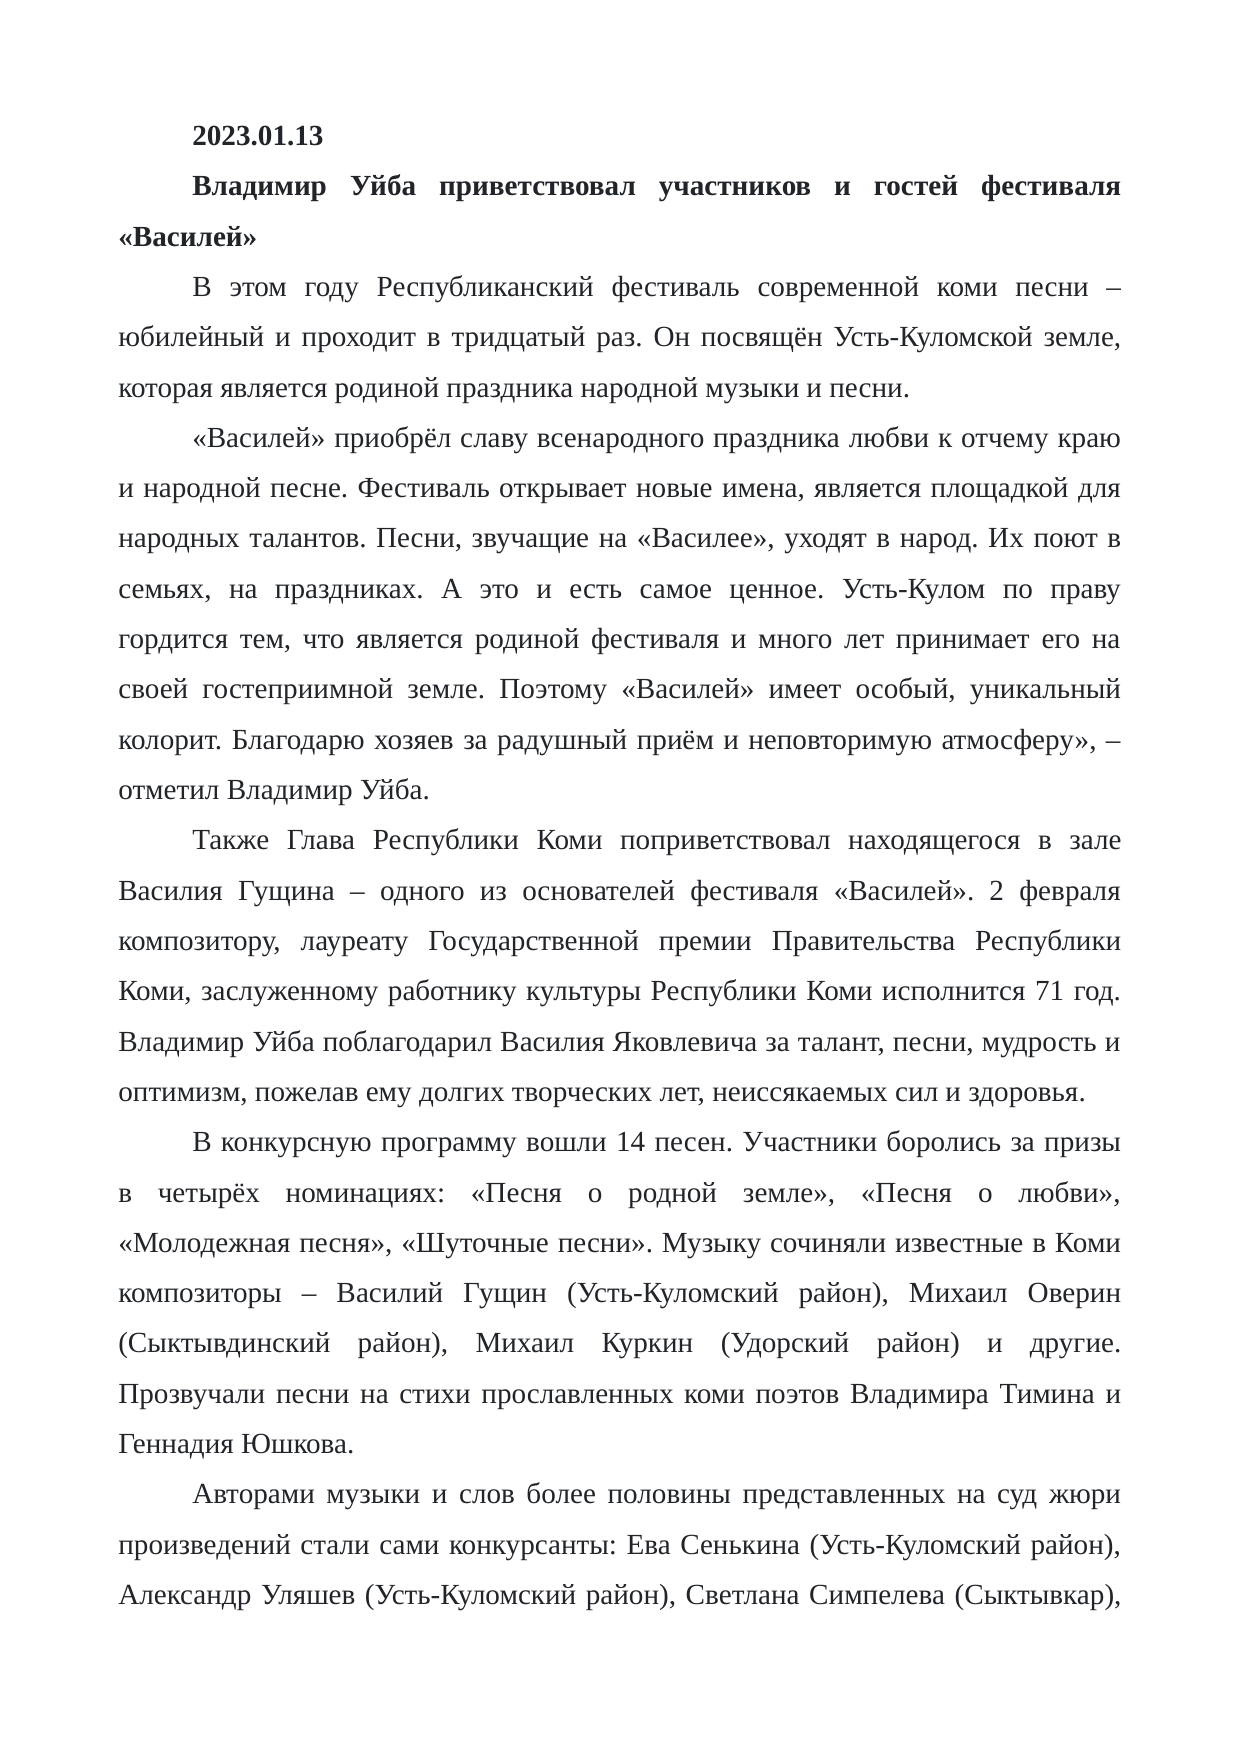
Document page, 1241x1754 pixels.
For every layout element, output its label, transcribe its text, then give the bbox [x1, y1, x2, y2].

text Авторами музыки и слов более половины представленных на суд жюри произведений стали сами конкурсанты: Ева Сенькина (Усть-Куломский район), Александр Уляшев (Усть-Куломский район), Светлана Симпелева (Сыктывкар), [118, 1477, 1122, 1611]
text В конкурсную программу вошли 14 песен. Участники боролись за призы в четырёх номинациях: «Песня о родной земле», «Песня о любви», «Молодежная песня», «Шуточные песни». Музыку сочиняли известные в Коми композиторы – Василий Гущин (Усть-Куломский район), Михаил Оверин (Сыктывдинский район), Михаил Куркин (Удорский район) и другие. Прозвучали песни на стихи прославленных коми поэтов Владимира Тимина и Геннадия Юшкова. [118, 1124, 1122, 1460]
subtitle Владимир Уйба приветствовал участников и гостей фестиваля «Василей» [118, 168, 1122, 252]
text «Василей» приобрёл славу всенародного праздника любви к отчему краю и народной песне. Фестиваль открывает новые имена, является площадкой для народных талантов. Песни, звучащие на «Василее», уходят в народ. Их поют в семьях, на праздниках. А это и есть самое ценное. Усть-Кулом по праву гордится тем, что является родиной фестиваля и много лет принимает его на своей гостеприимной земле. Поэтому «Василей» имеет особый, уникальный колорит. Благодарю хозяев за радушный приём и неповторимую атмосферу», – отметил Владимир Уйба. [118, 420, 1122, 806]
text В этом году Республиканский фестиваль современной коми песни – юбилейный и проходит в тридцатый раз. Он посвящён Усть-Куломской земле, которая является родиной праздника народной музыки и песни. [118, 269, 1122, 403]
text Также Глава Республики Коми поприветствовал находящегося в зале Василия Гущина – одного из основателей фестиваля «Василей». 2 февраля композитору, лауреату Государственной премии Правительства Республики Коми, заслуженному работнику культуры Республики Коми исполнится 71 год. Владимир Уйба поблагодарил Василия Яковлевича за талант, песни, мудрость и оптимизм, пожелав ему долгих творческих лет, неиссякаемых сил и здоровья. [118, 822, 1122, 1108]
subtitle 2023.01.13 [118, 118, 1122, 152]
